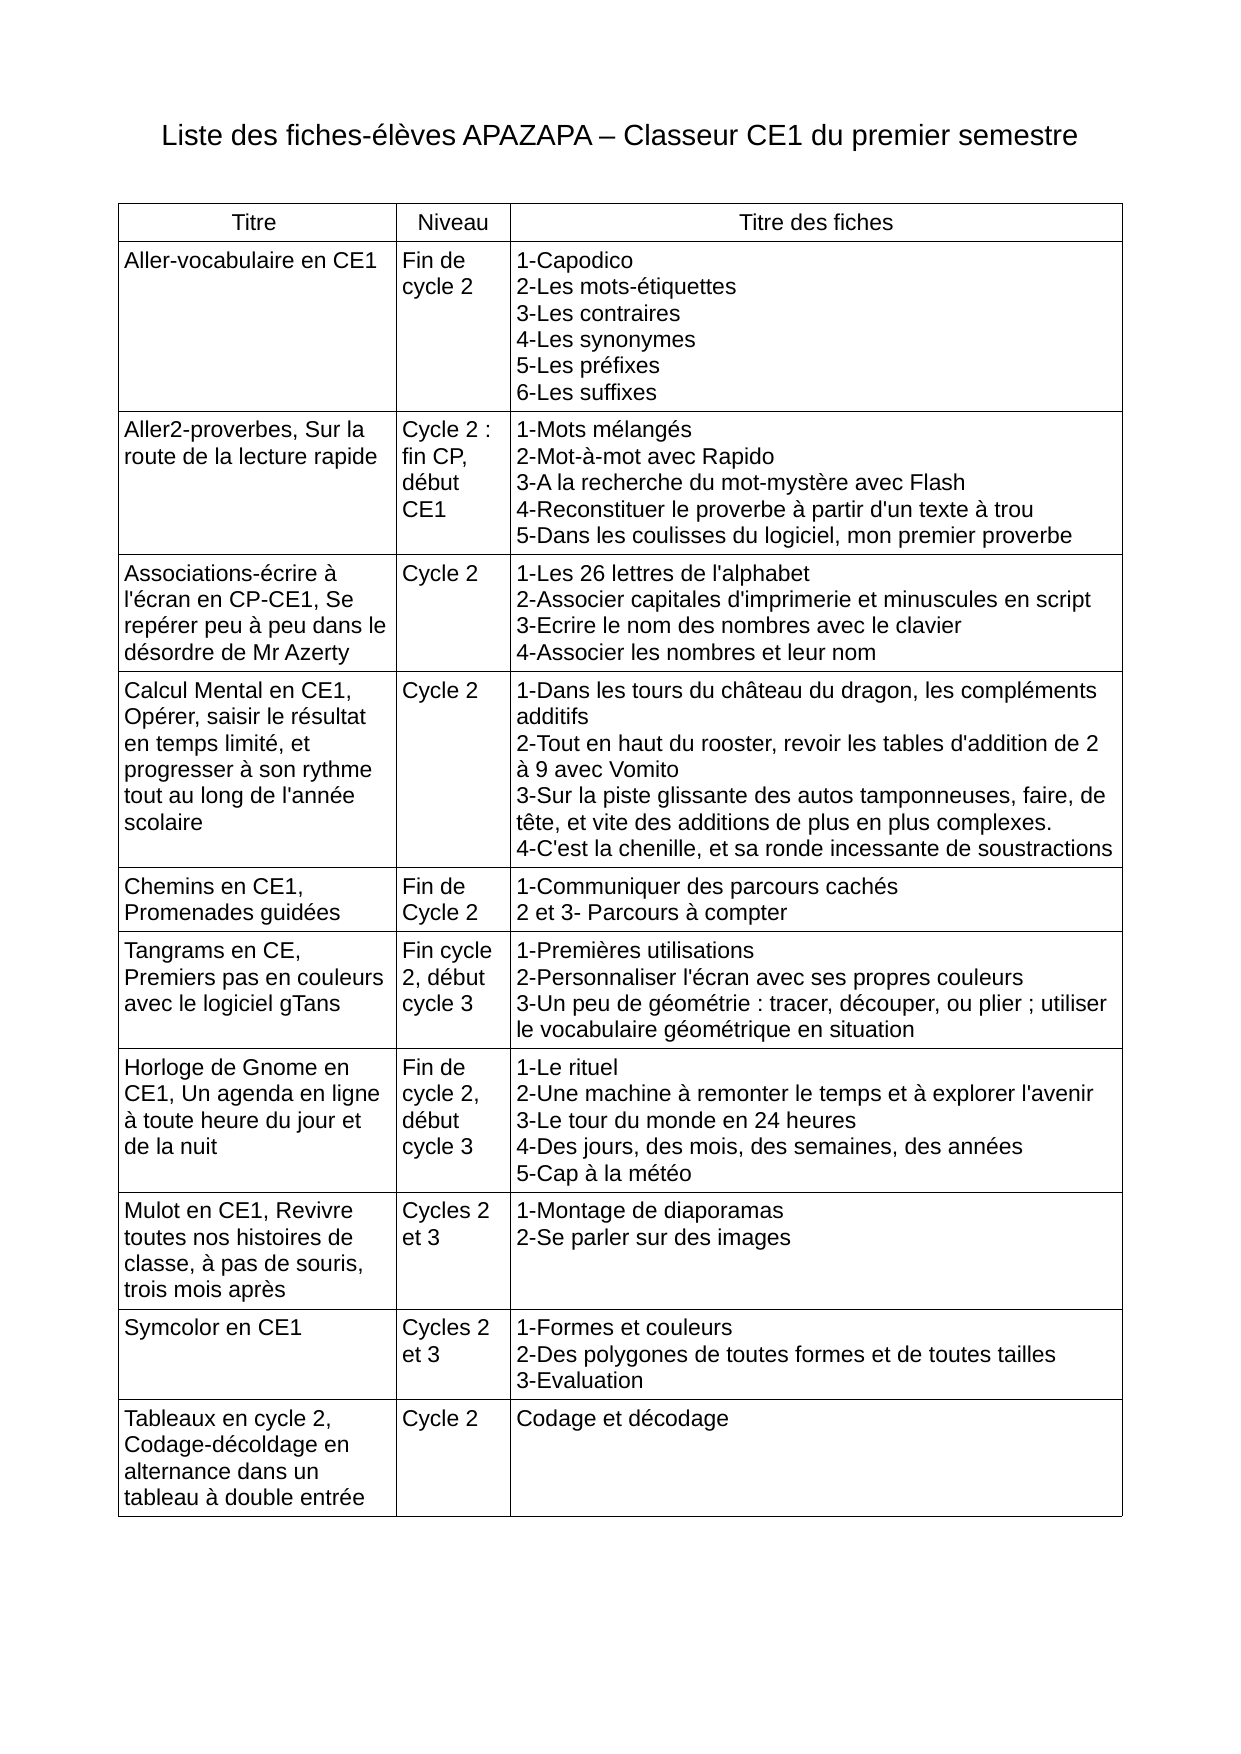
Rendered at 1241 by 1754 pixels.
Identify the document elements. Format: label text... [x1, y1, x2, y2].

table_cell 1-Montage de diaporamas 2-Se parler sur des images [511, 1193, 1122, 1308]
table_cell Fin cycle 2, début cycle 3 [397, 932, 510, 1048]
table_cell 1-Formes et couleurs 2-Des polygones de toutes formes et de toutes tailles 3-Evaluation [511, 1310, 1122, 1399]
table_cell Aller2-proverbes, Sur la route de la lecture rapide [119, 412, 396, 554]
table_cell 1-Dans les tours du château du dragon, les compléments additifs 2-Tout en haut du rooster, revoir les tables d'addition de 2 à 9 avec Vomito 3-Sur la piste glissante des autos tamponneuses, faire, de tête, et vite des additions de plus en plus complexes. 4-C'est la chenille, et sa ronde incessante de soustractions [511, 672, 1122, 867]
table_cell 1-Le rituel 2-Une machine à remonter le temps et à explorer l'avenir 3-Le tour du monde en 24 heures 4-Des jours, des mois, des semaines, des années 5-Cap à la météo [511, 1049, 1122, 1192]
table_cell Mulot en CE1, Revivre toutes nos histoires de classe, à pas de souris, trois mois après [119, 1193, 396, 1308]
table_cell Fin de Cycle 2 [397, 868, 510, 931]
table_cell Cycles 2 et 3 [397, 1193, 510, 1308]
table_cell Cycle 2 [397, 555, 510, 671]
table_cell 1-Capodico 2-Les mots-étiquettes 3-Les contraires 4-Les synonymes 5-Les préfixes 6-Les suffixes [511, 242, 1122, 411]
table_header Titre [119, 204, 396, 241]
table_cell Tableaux en cycle 2, Codage-décoldage en alternance dans un tableau à double entrée [119, 1400, 396, 1516]
table_cell Cycle 2 : fin CP, début CE1 [397, 412, 510, 554]
table_cell Cycle 2 [397, 672, 510, 867]
table_cell 1-Les 26 lettres de l'alphabet 2-Associer capitales d'imprimerie et minuscules en script 3-Ecrire le nom des nombres avec le clavier 4-Associer les nombres et leur nom [511, 555, 1122, 671]
table_cell Codage et décodage [511, 1400, 1122, 1516]
table_header Niveau [397, 204, 510, 241]
table_cell Fin de cycle 2, début cycle 3 [397, 1049, 510, 1192]
table_cell Aller-vocabulaire en CE1 [119, 242, 396, 411]
table_cell Calcul Mental en CE1, Opérer, saisir le résultat en temps limité, et progresser à son rythme tout au long de l'année scolaire [119, 672, 396, 867]
table_cell Associations-écrire à l'écran en CP-CE1, Se repérer peu à peu dans le désordre de Mr Azerty [119, 555, 396, 671]
table_cell 1-Communiquer des parcours cachés 2 et 3- Parcours à compter [511, 868, 1122, 931]
table_cell Symcolor en CE1 [119, 1310, 396, 1399]
table_header Titre des fiches [511, 204, 1122, 241]
text Liste des fiches-élèves APAZAPA – Classeur CE1 du premier semestre [118, 118, 1122, 152]
table_cell Cycles 2 et 3 [397, 1310, 510, 1399]
table_cell Fin de cycle 2 [397, 242, 510, 411]
table_cell Cycle 2 [397, 1400, 510, 1516]
table_cell 1-Mots mélangés 2-Mot-à-mot avec Rapido 3-A la recherche du mot-mystère avec Flash 4-Reconstituer le proverbe à partir d'un texte à trou 5-Dans les coulisses du logiciel, mon premier proverbe [511, 412, 1122, 554]
table_cell Chemins en CE1, Promenades guidées [119, 868, 396, 931]
table_cell Tangrams en CE, Premiers pas en couleurs avec le logiciel gTans [119, 932, 396, 1048]
table_cell Horloge de Gnome en CE1, Un agenda en ligne à toute heure du jour et de la nuit [119, 1049, 396, 1192]
table_cell 1-Premières utilisations 2-Personnaliser l'écran avec ses propres couleurs 3-Un peu de géométrie : tracer, découper, ou plier ; utiliser le vocabulaire géométrique en situation [511, 932, 1122, 1048]
